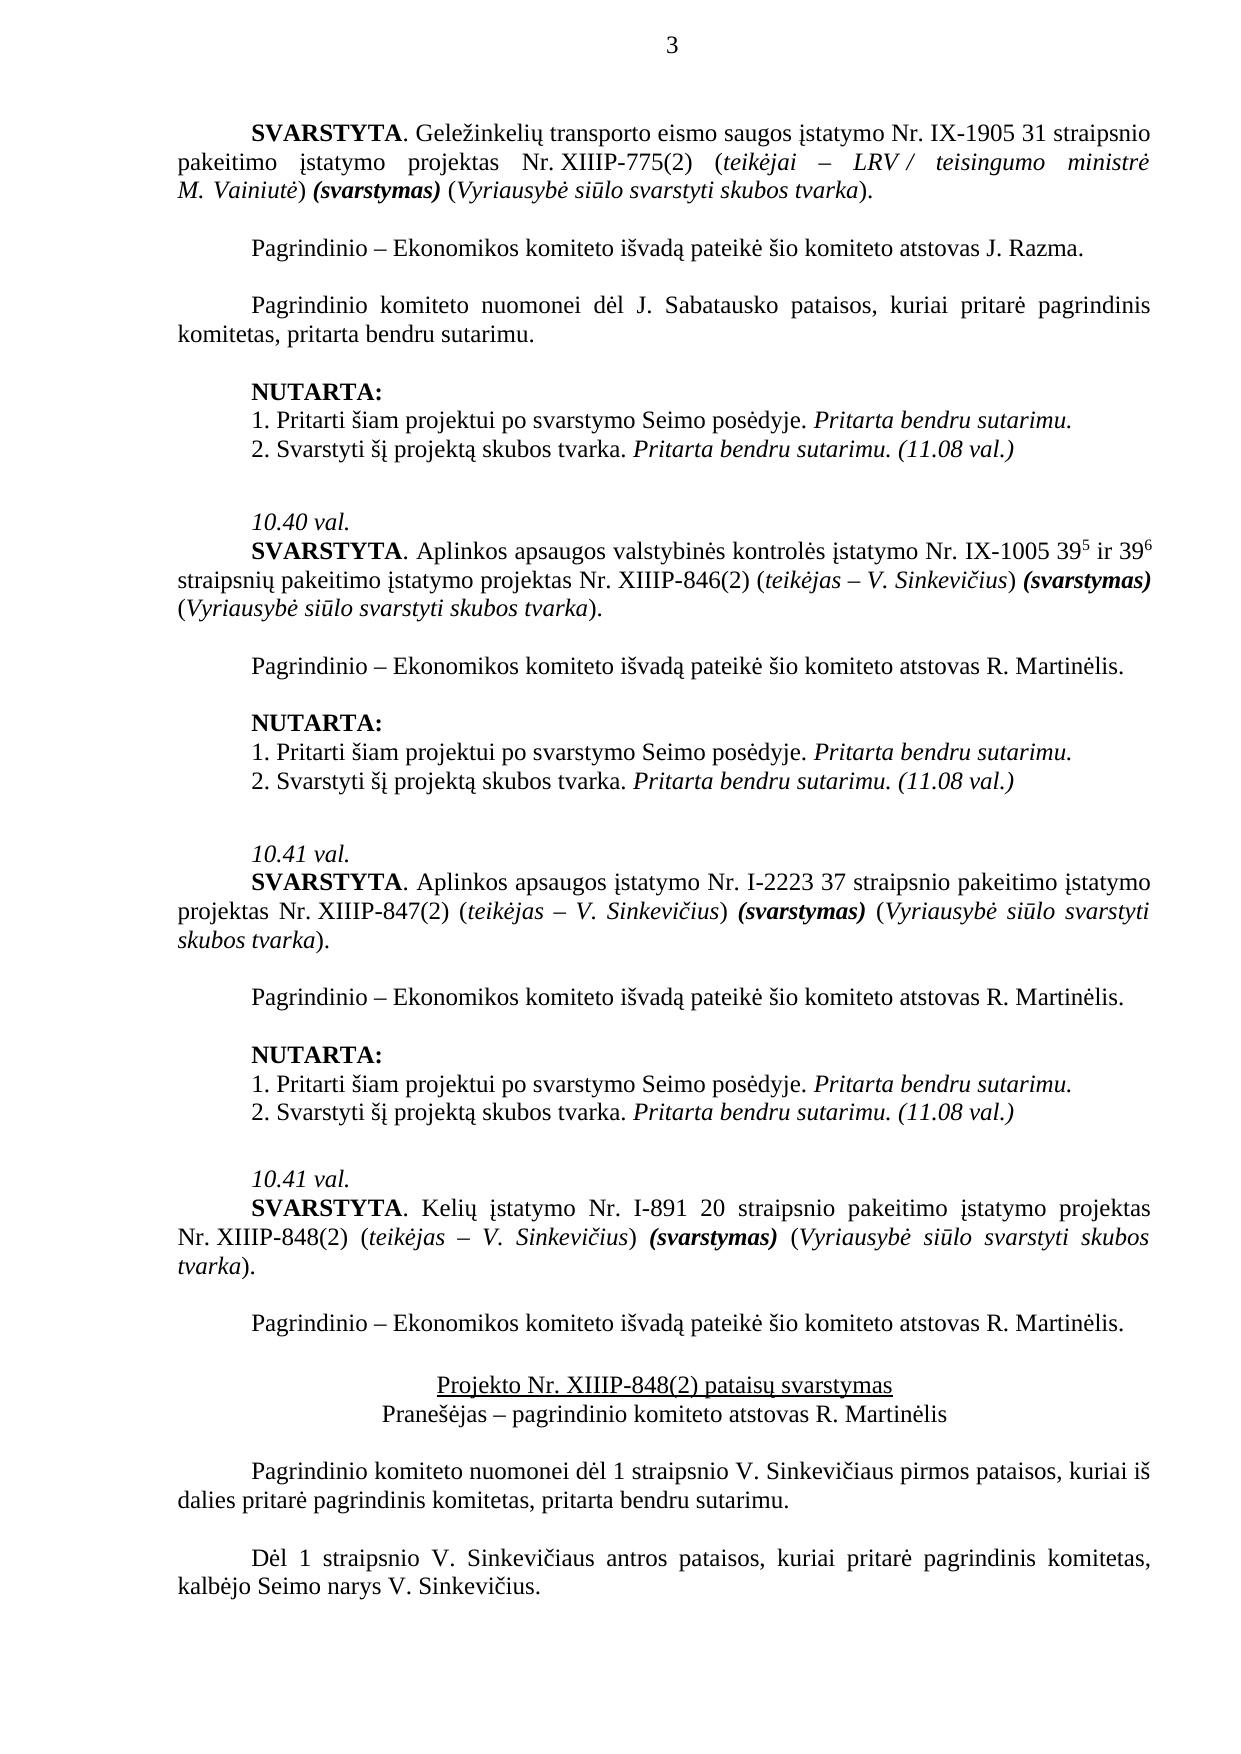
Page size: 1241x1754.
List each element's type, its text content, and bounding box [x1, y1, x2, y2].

text SVARSTYTA. Geležinkelių transporto eismo saugos įstatymo Nr. IX-1905 31 straipsnio pakeitimo įstatymo projektas Nr. XIIIP-775(2) (teikėjai – LRV / teisingumo ministrė M. Vainiutė) (svarstymas) (Vyriausybė siūlo svarstyti skubos tvarka). [177, 118, 1152, 204]
text SVARSTYTA. Kelių įstatymo Nr. I-891 20 straipsnio pakeitimo įstatymo projektas Nr. XIIIP-848(2) (teikėjas – V. Sinkevičius) (svarstymas) (Vyriausybė siūlo svarstyti skubos tvarka). [177, 1193, 1152, 1279]
text 2. Svarstyti šį projektą skubos tvarka. Pritarta bendru sutarimu. (11.08 val.) [177, 1097, 1152, 1126]
text Dėl 1 straipsnio V. Sinkevičiaus antros pataisos, kuriai pritarė pagrindinis komitetas, kalbėjo Seimo narys V. Sinkevičius. [177, 1543, 1152, 1600]
text NUTARTA: [177, 708, 1152, 737]
text SVARSTYTA. Aplinkos apsaugos įstatymo Nr. I-2223 37 straipsnio pakeitimo įstatymo projektas Nr. XIIIP-847(2) (teikėjas – V. Sinkevičius) (svarstymas) (Vyriausybė siūlo svarstyti skubos tvarka). [177, 867, 1152, 954]
text Pagrindinio – Ekonomikos komiteto išvadą pateikė šio komiteto atstovas R. Martinėlis. [177, 1308, 1152, 1337]
text Projekto Nr. XIIIP-848(2) pataisų svarstymas [177, 1370, 1152, 1399]
text 10.41 val. [177, 839, 1152, 867]
text 1. Pritarti šiam projektui po svarstymo Seimo posėdyje. Pritarta bendru sutarimu. [177, 1069, 1152, 1097]
text Pagrindinio komiteto nuomonei dėl J. Sabatausko pataisos, kuriai pritarė pagrindinis komitetas, pritarta bendru sutarimu. [177, 291, 1152, 348]
text NUTARTA: [177, 1040, 1152, 1069]
text 10.40 val. [177, 507, 1152, 536]
text Pranešėjas – pagrindinio komiteto atstovas R. Martinėlis [177, 1399, 1152, 1428]
text 2. Svarstyti šį projektą skubos tvarka. Pritarta bendru sutarimu. (11.08 val.) [177, 434, 1152, 463]
text Pagrindinio – Ekonomikos komiteto išvadą pateikė šio komiteto atstovas R. Martinėlis. [177, 651, 1152, 680]
text NUTARTA: [177, 377, 1152, 406]
text Pagrindinio komiteto nuomonei dėl 1 straipsnio V. Sinkevičiaus pirmos pataisos, kuriai iš dalies pritarė pagrindinis komitetas, pritarta bendru sutarimu. [177, 1456, 1152, 1514]
text SVARSTYTA. Aplinkos apsaugos valstybinės kontrolės įstatymo Nr. IX-1005 395 ir 396 straipsnių pakeitimo įstatymo projektas Nr. XIIIP-846(2) (teikėjas – V. Sinkevičius) (svarstymas) (Vyriausybė siūlo svarstyti skubos tvarka). [177, 536, 1152, 622]
text Pagrindinio – Ekonomikos komiteto išvadą pateikė šio komiteto atstovas R. Martinėlis. [177, 982, 1152, 1011]
text Pagrindinio – Ekonomikos komiteto išvadą pateikė šio komiteto atstovas J. Razma. [177, 233, 1152, 262]
text 1. Pritarti šiam projektui po svarstymo Seimo posėdyje. Pritarta bendru sutarimu. [177, 737, 1152, 766]
text 10.41 val. [177, 1164, 1152, 1193]
text 2. Svarstyti šį projektą skubos tvarka. Pritarta bendru sutarimu. (11.08 val.) [177, 766, 1152, 795]
text 1. Pritarti šiam projektui po svarstymo Seimo posėdyje. Pritarta bendru sutarimu. [177, 406, 1152, 434]
